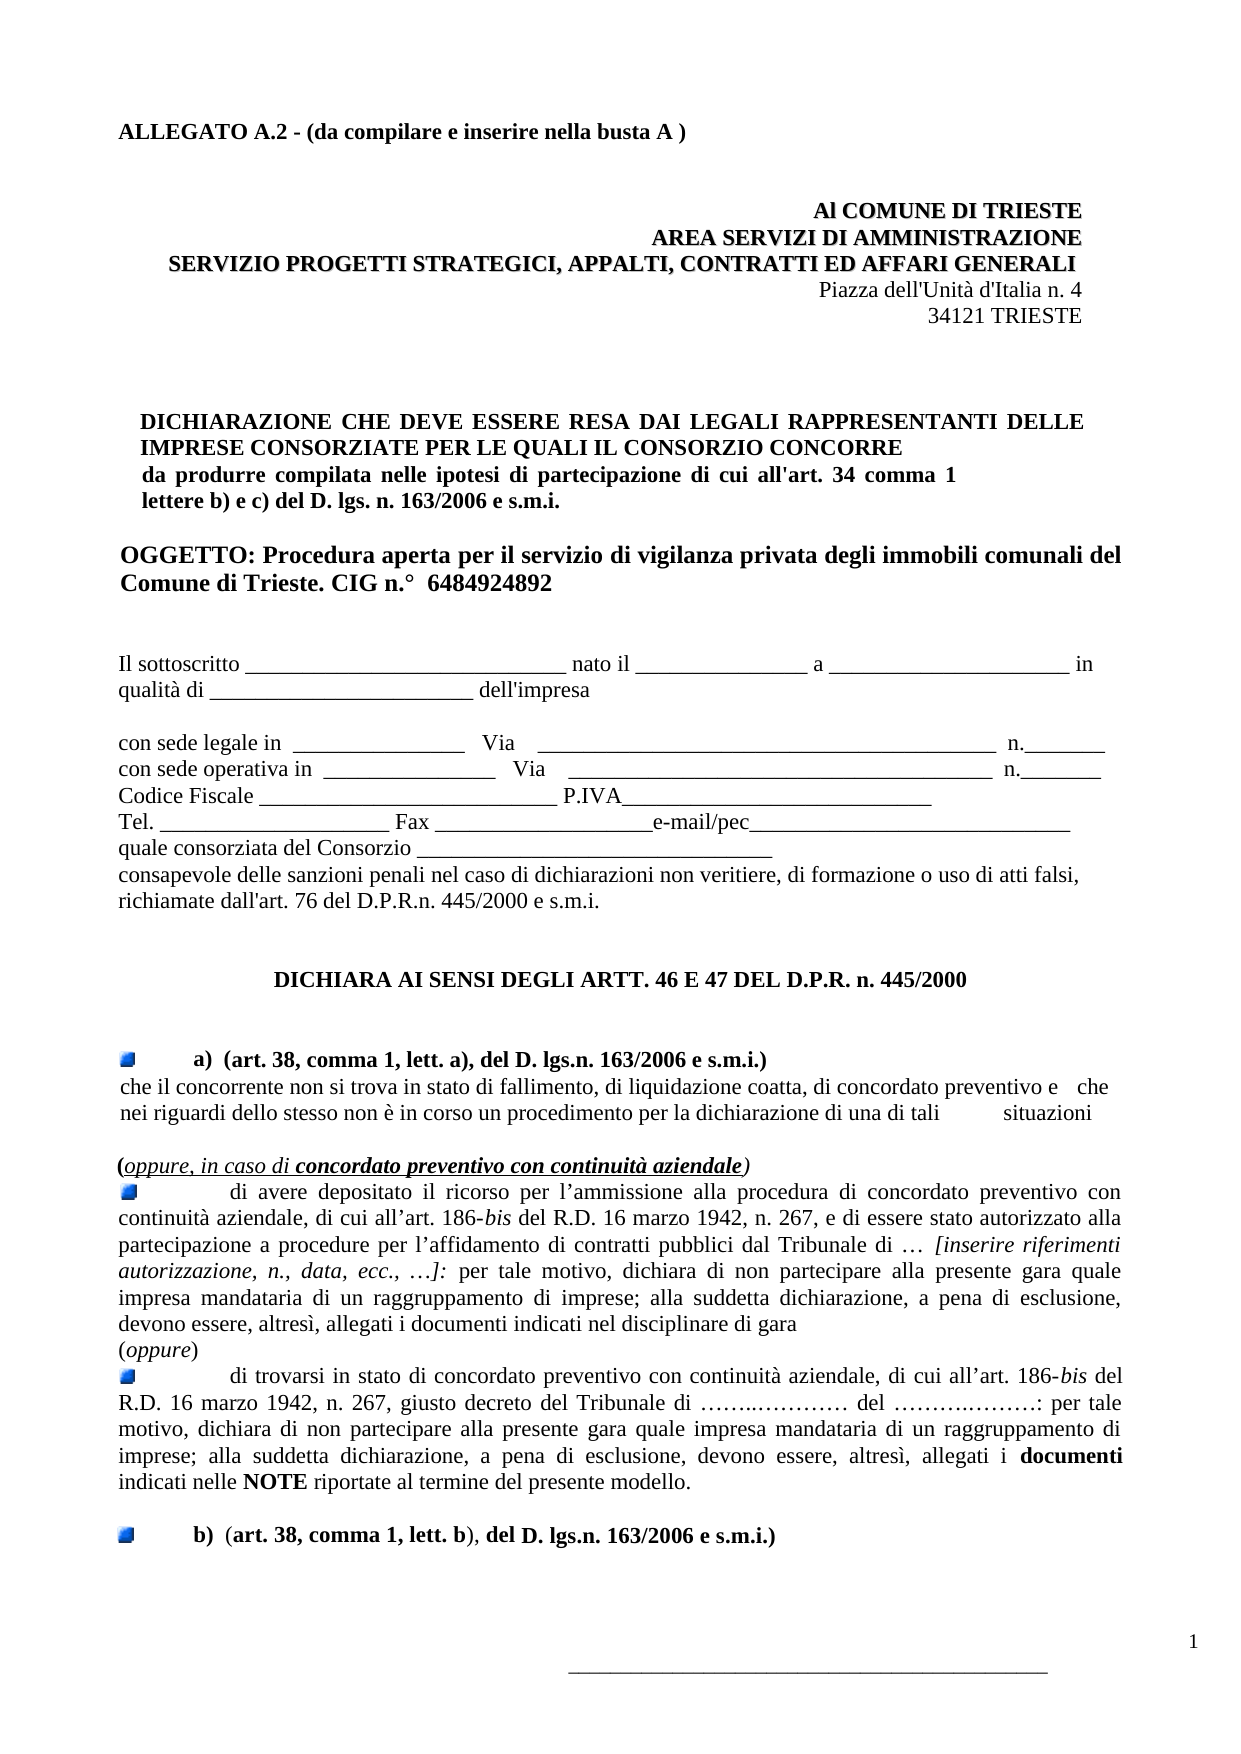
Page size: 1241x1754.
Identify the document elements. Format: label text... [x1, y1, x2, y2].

text Il sottoscritto ____________________________ nato il _______________ a _____________________ in qualità di _______________________ dell'impresa [118, 650, 1123, 703]
list di trovarsi in stato di concordato preventivo con continuità aziendale, di cui all’art. 186-bis del R.D. 16 marzo 1942, n. 267, giusto decreto del Tribunale di ……..………… del ……….………: per tale motivo, dichiara di non partecipare alla presente gara quale impresa mandataria di un raggruppamento di imprese; alla suddetta dichiarazione, a pena di esclusione, devono essere, altresì, allegati i documenti indicati nelle NOTE riportate al termine del presente modello. [118, 1363, 1123, 1494]
list (oppure) [118, 1336, 1123, 1363]
list a) (art. 38, comma 1, lett. a), del D. lgs.n. 163/2006 e s.m.i.) [118, 1045, 1123, 1073]
list b) (art. 38, comma 1, lett. b), del D. lgs.n. 163/2006 e s.m.i.) [70, 1521, 1123, 1548]
picture [119, 1051, 135, 1067]
text con sede operativa in _______________ Via _____________________________________ n._______ [118, 755, 1123, 782]
text SERVIZIO PROGETTI STRATEGICI, APPALTI, CONTRATTI ED AFFARI GENERALI [118, 250, 1082, 276]
picture [117, 1526, 134, 1543]
text Codice Fiscale __________________________ P.IVA___________________________ [118, 782, 1123, 808]
text Piazza dell'Unità d'Italia n. 4 [118, 276, 1082, 303]
list (oppure, in caso di concordato preventivo con continuità aziendale) [87, 1152, 1123, 1178]
text DICHIARA AI SENSI DEGLI ARTT. 46 E 47 DEL D.P.R. n. 445/2000 [118, 966, 1123, 993]
text 34121 TRIESTE [118, 303, 1082, 329]
text ALLEGATO A.2 - (da compilare e inserire nella busta A ) [118, 118, 1123, 144]
text Tel. ____________________ Fax ___________________e-mail/pec____________________________ quale consorziata del Consorzio _______________________________ [118, 808, 1123, 861]
list di avere depositato il ricorso per l’ammissione alla procedura di concordato preventivo con continuità aziendale, di cui all’art. 186-bis del R.D. 16 marzo 1942, n. 267, e di essere stato autorizzato alla partecipazione a procedure per l’affidamento di contratti pubblici dal Tribunale di … [inserire riferimenti autorizzazione, n., data, ecc., …]: per tale motivo, dichiara di non partecipare alla presente gara quale impresa mandataria di un raggruppamento di imprese; alla suddetta dichiarazione, a pena di esclusione, devono essere, altresì, allegati i documenti indicati nel disciplinare di gara [118, 1178, 1123, 1336]
text che il concorrente non si trova in stato di fallimento, di liquidazione coatta, di concordato preventivo e che nei riguardi dello stesso non è in corso un procedimento per la dichiarazione di una di tali situazioni [118, 1073, 1123, 1125]
text DICHIARAZIONE CHE DEVE ESSERE RESA DAI LEGALI RAPPRESENTANTI DELLE IMPRESE CONSORZIATE PER LE QUALI IL CONSORZIO CONCORRE [140, 408, 1085, 461]
text con sede legale in _______________ Via ________________________________________ n._______ [118, 729, 1123, 755]
text consapevole delle sanzioni penali nel caso di dichiarazioni non veritiere, di formazione o uso di atti falsi, richiamate dall'art. 76 del D.P.R.n. 445/2000 e s.m.i. [118, 861, 1123, 913]
text OGGETTO: Procedura aperta per il servizio di vigilanza privata degli immobili comunali del Comune di Trieste. CIG n.° 6484924892 [120, 540, 1123, 597]
text da produrre compilata nelle ipotesi di partecipazione di cui all'art. 34 comma 1 lettere b) e c) del D. lgs. n. 163/2006 e s.m.i. [142, 461, 958, 513]
picture [119, 1368, 135, 1384]
picture [120, 1183, 137, 1200]
text AREA SERVIZI DI AMMINISTRAZIONE [118, 223, 1082, 250]
text Al COMUNE DI TRIESTE [118, 197, 1082, 223]
